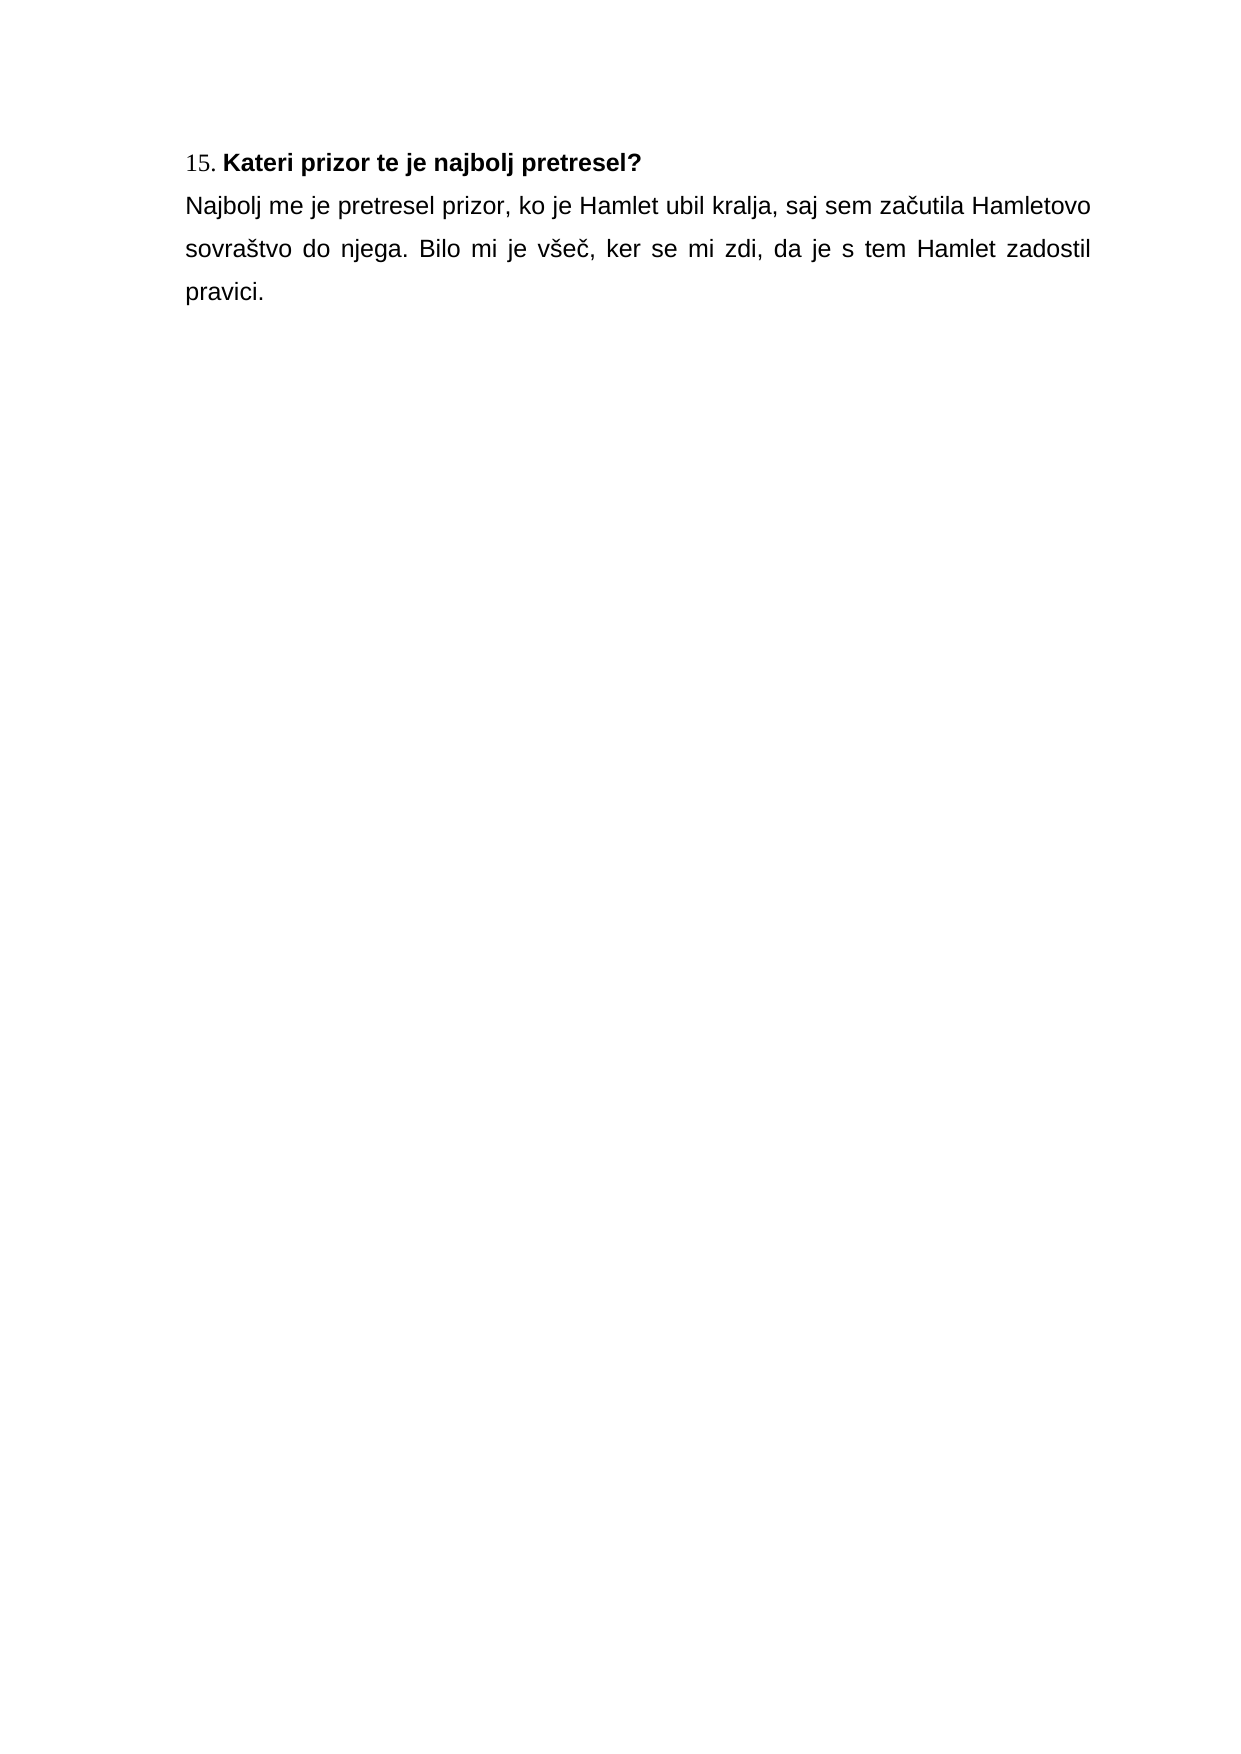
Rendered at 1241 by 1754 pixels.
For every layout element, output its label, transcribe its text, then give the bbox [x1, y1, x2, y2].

list Kateri prizor te je najbolj pretresel? [185, 148, 1093, 176]
text Najbolj me je pretresel prizor, ko je Hamlet ubil kralja, saj sem začutila Hamletovo sovraštvo do njega. Bilo mi je všeč, ker se mi zdi, da je s tem Hamlet zadostil pravici. [185, 191, 1093, 306]
